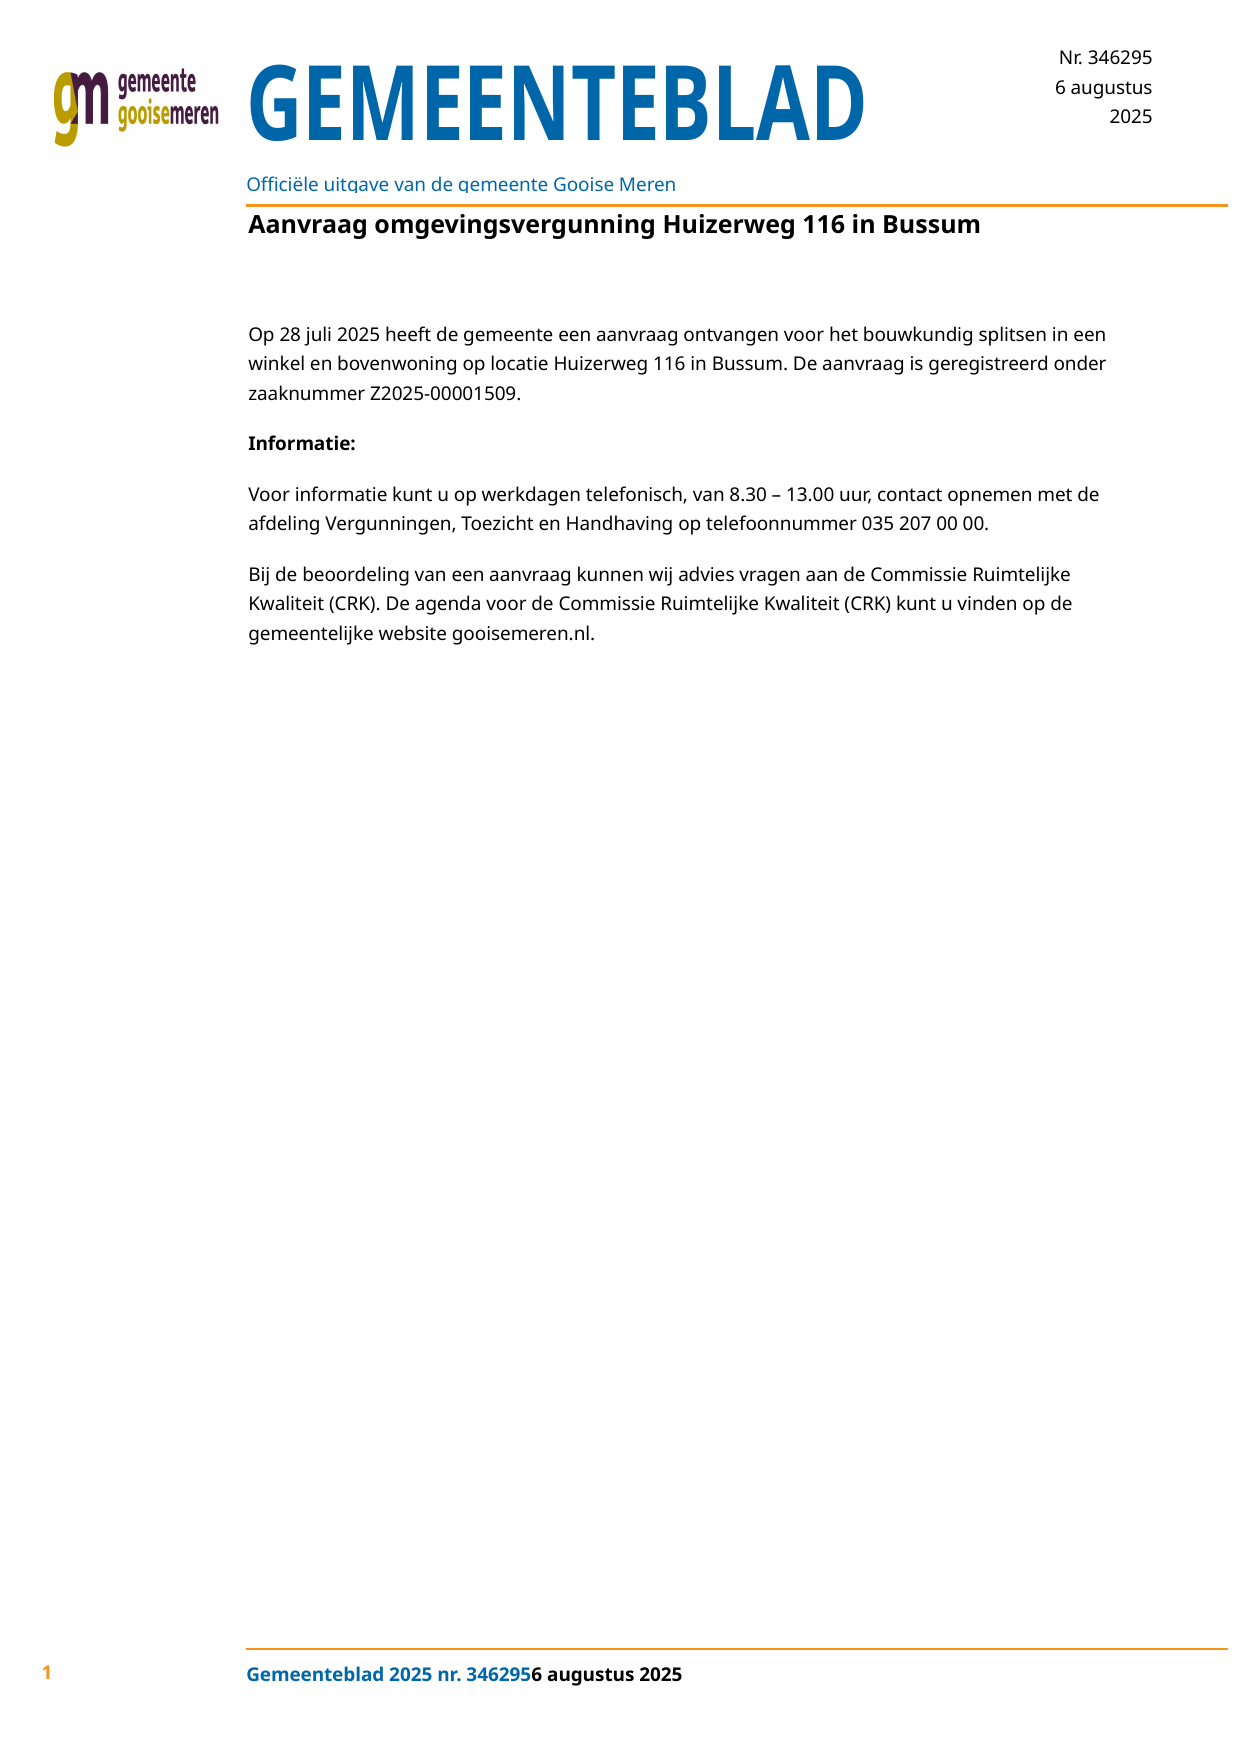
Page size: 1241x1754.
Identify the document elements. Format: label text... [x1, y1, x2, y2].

text Informatie: [248, 430, 1152, 456]
text Voor informatie kunt u op werkdagen telefonisch, van 8.30 – 13.00 uur, contact opnemen met de afdeling Vergunningen, Toezicht en Handhaving op telefoonnummer 035 207 00 00. [248, 481, 1152, 536]
text Bij de beoordeling van een aanvraag kunnen wij advies vragen aan de Commissie Ruimtelijke Kwaliteit (CRK). De agenda voor de Commissie Ruimtelijke Kwaliteit (CRK) kunt u vinden op de gemeentelijke website gooisemeren.nl. [248, 561, 1152, 646]
picture [41, 47, 231, 172]
text Op 28 juli 2025 heeft de gemeente een aanvraag ontvangen voor het bouwkundig splitsen in een winkel en bovenwoning op locatie Huizerweg 116 in Bussum. De aanvraag is geregistreerd onder zaaknummer Z2025-00001509. [248, 321, 1152, 406]
text Aanvraag omgevingsvergunning Huizerweg 116 in Bussum [248, 207, 1152, 241]
